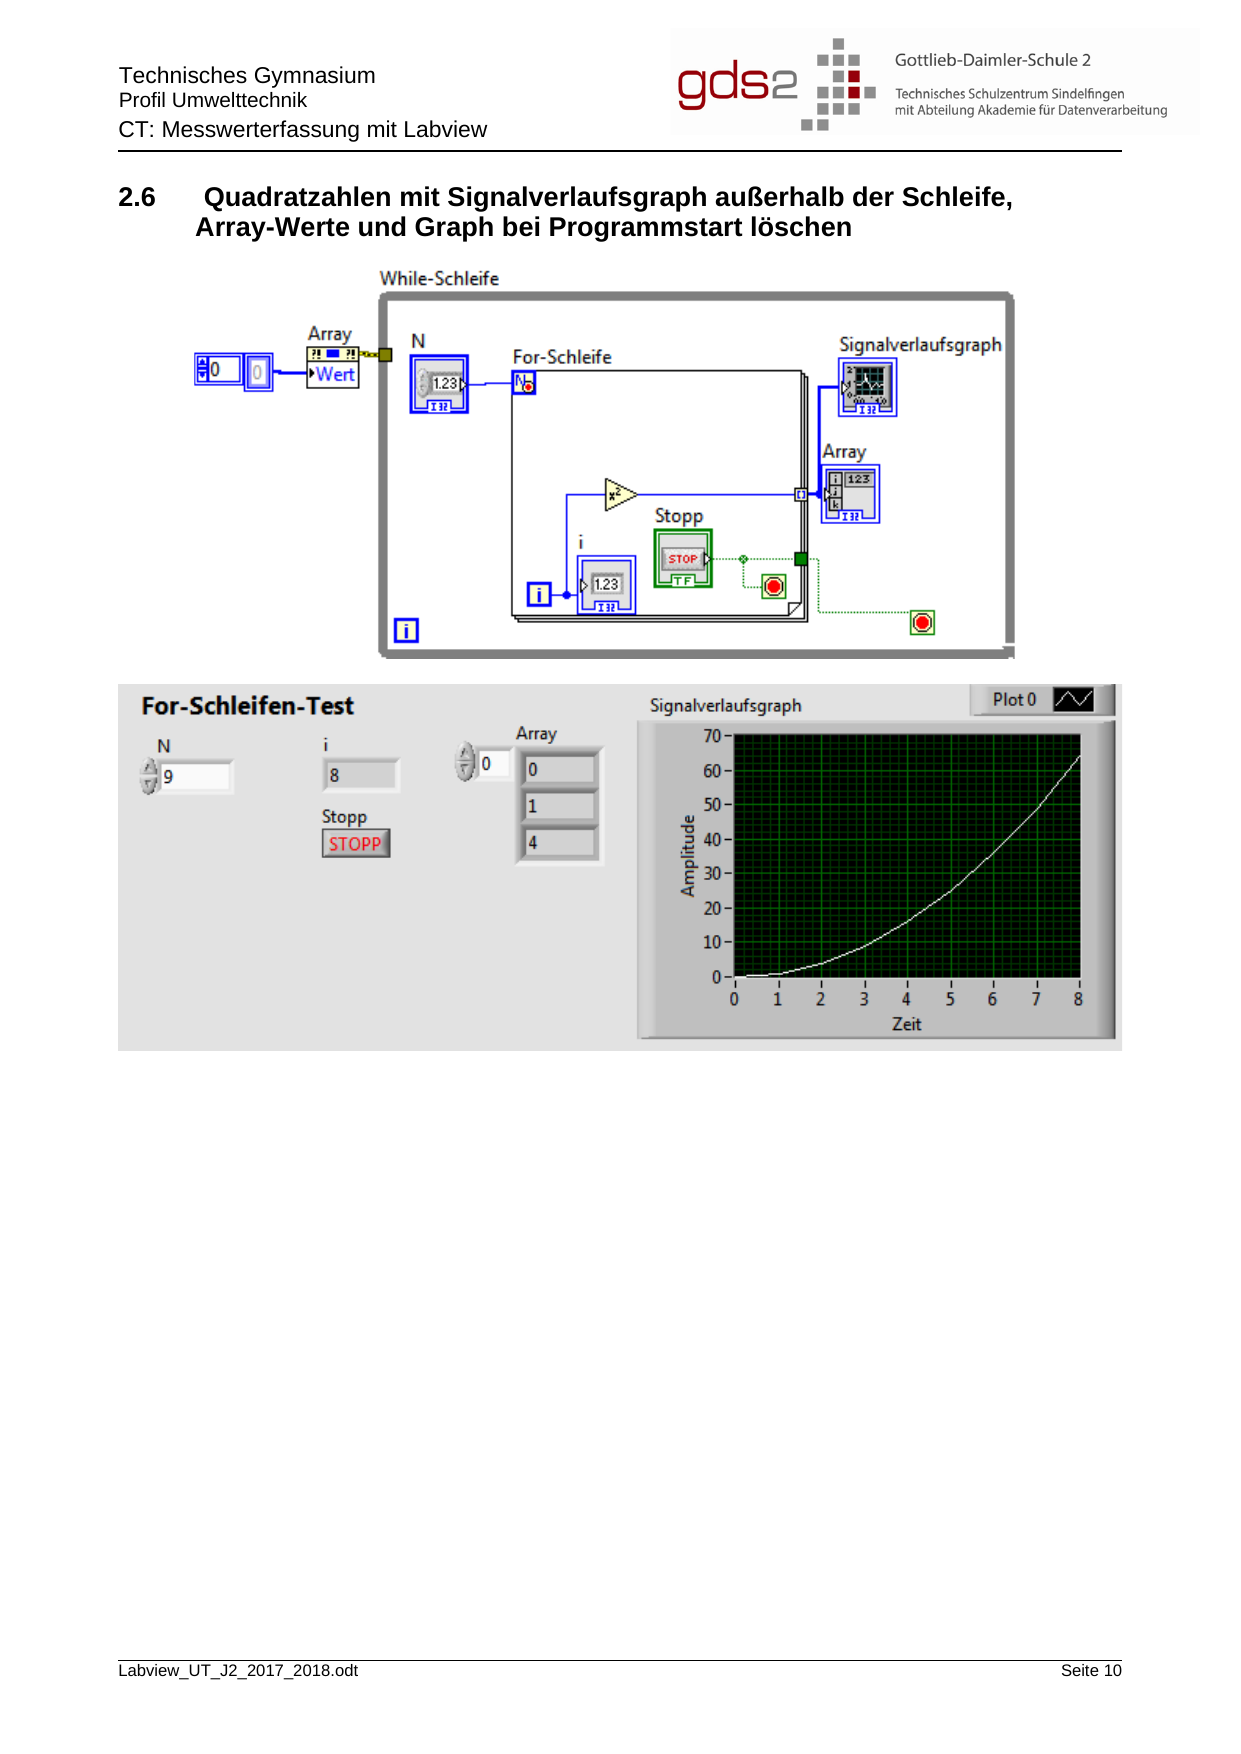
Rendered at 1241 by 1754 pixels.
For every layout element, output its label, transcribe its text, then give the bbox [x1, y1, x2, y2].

picture [670, 28, 1201, 135]
picture [194, 266, 1015, 659]
subtitle Quadratzahlen mit Signalverlaufsgraph außerhalb der Schleife, Array-Werte und Graph bei Programmstart löschen [118, 182, 1122, 242]
picture [118, 684, 1123, 1051]
